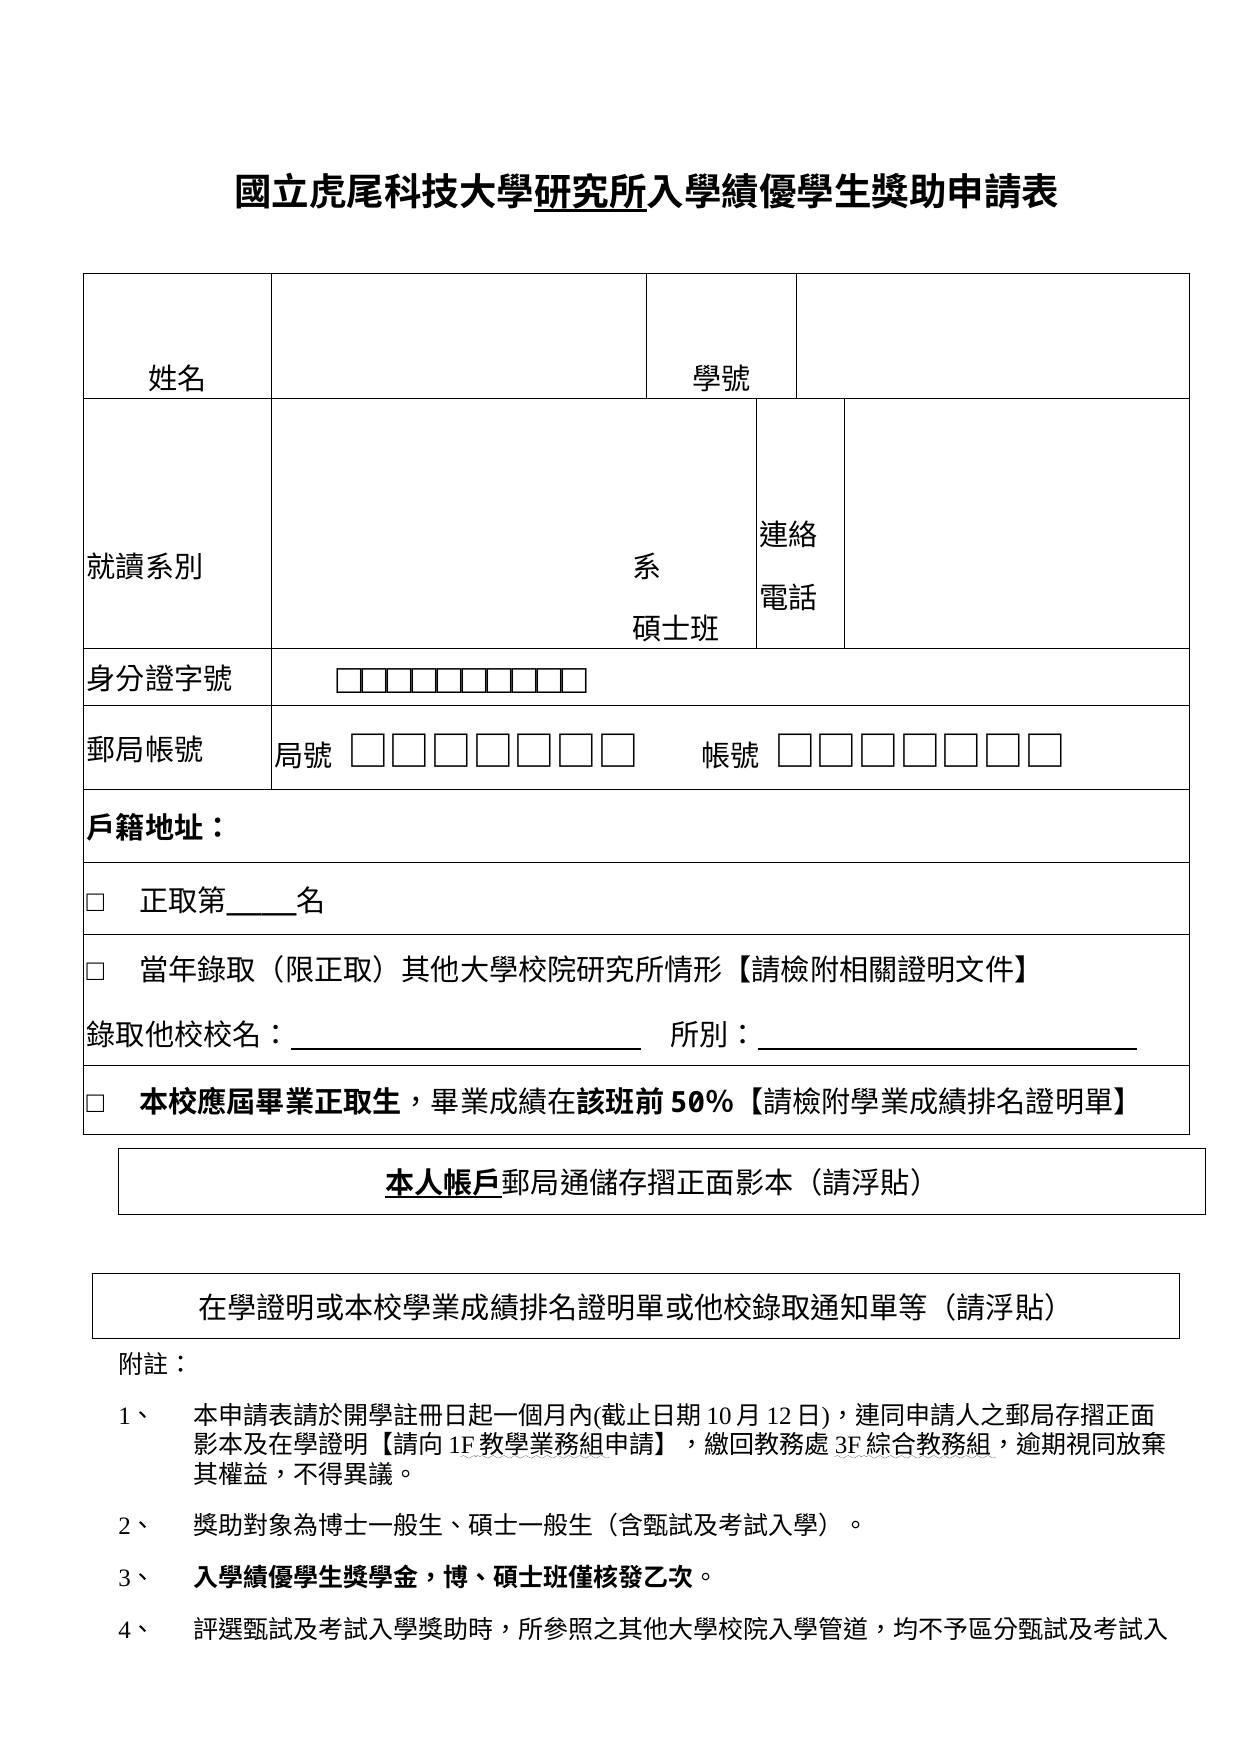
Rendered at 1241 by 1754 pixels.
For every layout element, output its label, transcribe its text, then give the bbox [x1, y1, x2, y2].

table_cell 局號 □□□□□□□ 帳號 □□□□□□□ [272, 706, 1189, 789]
text 附註： [118, 1350, 1175, 1379]
table_cell 連絡電話 [757, 399, 844, 648]
table_cell 就讀系別 [84, 399, 271, 648]
table_cell □□□□□□□□□□ [272, 649, 1189, 705]
table_header [272, 274, 646, 398]
table_header 學號 [647, 274, 796, 398]
table_cell □ 正取第____名 [84, 863, 1189, 934]
table_header [797, 274, 1189, 398]
table_header 本人帳戶郵局通儲存摺正面影本（請浮貼） [119, 1149, 1205, 1213]
table_cell 身分證字號 [84, 649, 271, 705]
list 評選甄試及考試入學獎助時，所參照之其他大學校院入學管道，均不予區分甄試及考試入學。 [118, 1615, 1175, 1644]
table_cell 戶籍地址： [84, 790, 1189, 862]
list 本申請表請於開學註冊日起一個月內(截止日期10月12日)，連同申請人之郵局存摺正面影本及在學證明【請向1F教學業務組申請】，繳回教務處3F綜合教務組，逾期視同放棄其權益，不得異議。 [118, 1401, 1175, 1489]
table_cell 郵局帳號 [84, 706, 271, 789]
table_cell □ 本校應屆畢業正取生，畢業成績在該班前50％【請檢附學業成績排名證明單】 [84, 1066, 1189, 1134]
table_cell 系 碩士班 [272, 399, 756, 648]
table_header 姓名 [84, 274, 271, 398]
text 國立虎尾科技大學研究所入學績優學生獎助申請表 [118, 148, 1175, 210]
table_cell □ 當年錄取（限正取）其他大學校院研究所情形【請檢附相關證明文件】 錄取他校校名： 所別： [84, 935, 1189, 1065]
list 獎助對象為博士一般生、碩士一般生（含甄試及考試入學）。 [118, 1511, 1175, 1541]
table_header 在學證明或本校學業成績排名證明單或他校錄取通知單等（請浮貼） [93, 1274, 1179, 1338]
list 入學績優學生獎學金，博、碩士班僅核發乙次。 [118, 1563, 1175, 1592]
table_cell [845, 399, 1189, 648]
